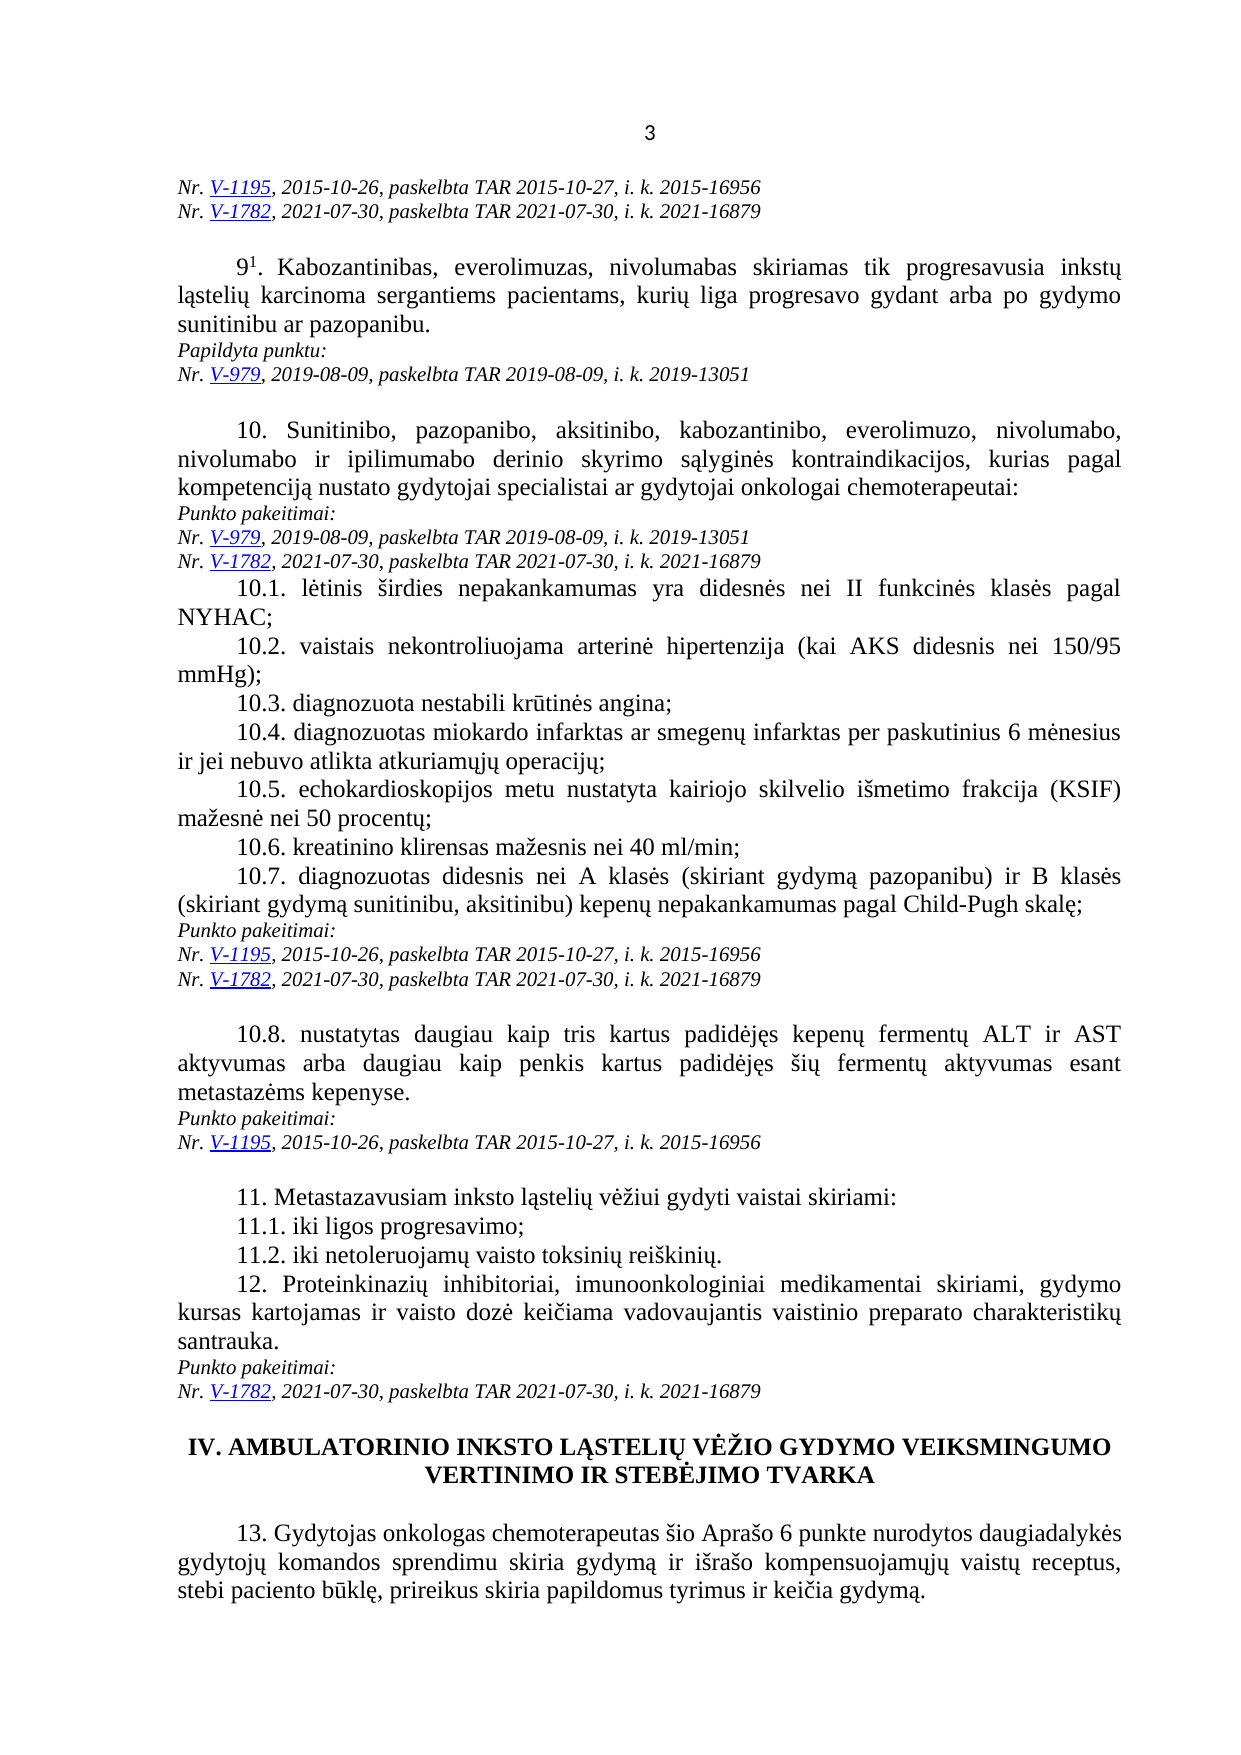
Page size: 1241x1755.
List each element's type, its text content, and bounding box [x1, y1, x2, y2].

text 91. Kabozantinibas, everolimuzas, nivolumabas skiriamas tik progresavusia inkstų ląstelių karcinoma sergantiems pacientams, kurių liga progresavo gydant arba po gydymo sunitinibu ar pazopanibu. [177, 252, 1122, 338]
text 11.1. iki ligos progresavimo; [177, 1211, 1122, 1240]
text Nr. V-1782, 2021-07-30, paskelbta TAR 2021-07-30, i. k. 2021-16879 [177, 199, 1122, 223]
text 13. Gydytojas onkologas chemoterapeutas šio Aprašo 6 punkte nurodytos daugiadalykės gydytojų komandos sprendimu skiria gydymą ir išrašo kompensuojamųjų vaistų receptus, stebi paciento būklę, prireikus skiria papildomus tyrimus ir keičia gydymą. [177, 1518, 1122, 1604]
text 10.4. diagnozuotas miokardo infarktas ar smegenų infarktas per paskutinius 6 mėnesius ir jei nebuvo atlikta atkuriamųjų operacijų; [177, 717, 1122, 774]
text Nr. V-1195, 2015-10-26, paskelbta TAR 2015-10-27, i. k. 2015-16956 [177, 175, 1122, 199]
text Nr. V-1782, 2021-07-30, paskelbta TAR 2021-07-30, i. k. 2021-16879 [177, 966, 1122, 991]
text Nr. V-1195, 2015-10-26, paskelbta TAR 2015-10-27, i. k. 2015-16956 [177, 942, 1122, 966]
text Nr. V-979, 2019-08-09, paskelbta TAR 2019-08-09, i. k. 2019-13051 [177, 362, 1122, 386]
text 12. Proteinkinazių inhibitoriai, imunoonkologiniai medikamentai skiriami, gydymo kursas kartojamas ir vaisto dozė keičiama vadovaujantis vaistinio preparato charakteristikų santrauka. [177, 1269, 1122, 1355]
text 11. Metastazavusiam inksto ląstelių vėžiui gydyti vaistai skiriami: [177, 1182, 1122, 1211]
text 10.7. diagnozuotas didesnis nei A klasės (skiriant gydymą pazopanibu) ir B klasės (skiriant gydymą sunitinibu, aksitinibu) kepenų nepakankamumas pagal Child-Pugh skalę; [177, 861, 1122, 918]
text 10.1. lėtinis širdies nepakankamumas yra didesnės nei II funkcinės klasės pagal NYHAC; [177, 573, 1122, 631]
text IV. AMBULATORINIO INKSTO LĄSTELIŲ VĖŽIO GYDYMO VEIKSMINGUMO VERTINIMO IR STEBĖJIMO TVARKA [177, 1432, 1122, 1489]
text 10.8. nustatytas daugiau kaip tris kartus padidėjęs kepenų fermentų ALT ir AST aktyvumas arba daugiau kaip penkis kartus padidėjęs šių fermentų aktyvumas esant metastazėms kepenyse. [177, 1019, 1122, 1106]
text Punkto pakeitimai: [177, 918, 1122, 942]
text Papildyta punktu: [177, 338, 1122, 362]
text Punkto pakeitimai: [177, 1355, 1122, 1379]
text 10.5. echokardioskopijos metu nustatyta kairiojo skilvelio išmetimo frakcija (KSIF) mažesnė nei 50 procentų; [177, 774, 1122, 832]
text Punkto pakeitimai: [177, 1106, 1122, 1129]
text 11.2. iki netoleruojamų vaisto toksinių reiškinių. [177, 1240, 1122, 1269]
text 10.2. vaistais nekontroliuojama arterinė hipertenzija (kai AKS didesnis nei 150/95 mmHg); [177, 631, 1122, 688]
text 10.6. kreatinino klirensas mažesnis nei 40 ml/min; [177, 832, 1122, 861]
text 10.3. diagnozuota nestabili krūtinės angina; [177, 688, 1122, 717]
text 10. Sunitinibo, pazopanibo, aksitinibo, kabozantinibo, everolimuzo, nivolumabo, nivolumabo ir ipilimumabo derinio skyrimo sąlyginės kontraindikacijos, kurias pagal kompetenciją nustato gydytojai specialistai ar gydytojai onkologai chemoterapeutai: [177, 415, 1122, 501]
text Nr. V-979, 2019-08-09, paskelbta TAR 2019-08-09, i. k. 2019-13051 [177, 525, 1122, 549]
text Punkto pakeitimai: [177, 501, 1122, 525]
text Nr. V-1195, 2015-10-26, paskelbta TAR 2015-10-27, i. k. 2015-16956 [177, 1129, 1122, 1154]
text Nr. V-1782, 2021-07-30, paskelbta TAR 2021-07-30, i. k. 2021-16879 [177, 549, 1122, 573]
text Nr. V-1782, 2021-07-30, paskelbta TAR 2021-07-30, i. k. 2021-16879 [177, 1379, 1122, 1403]
